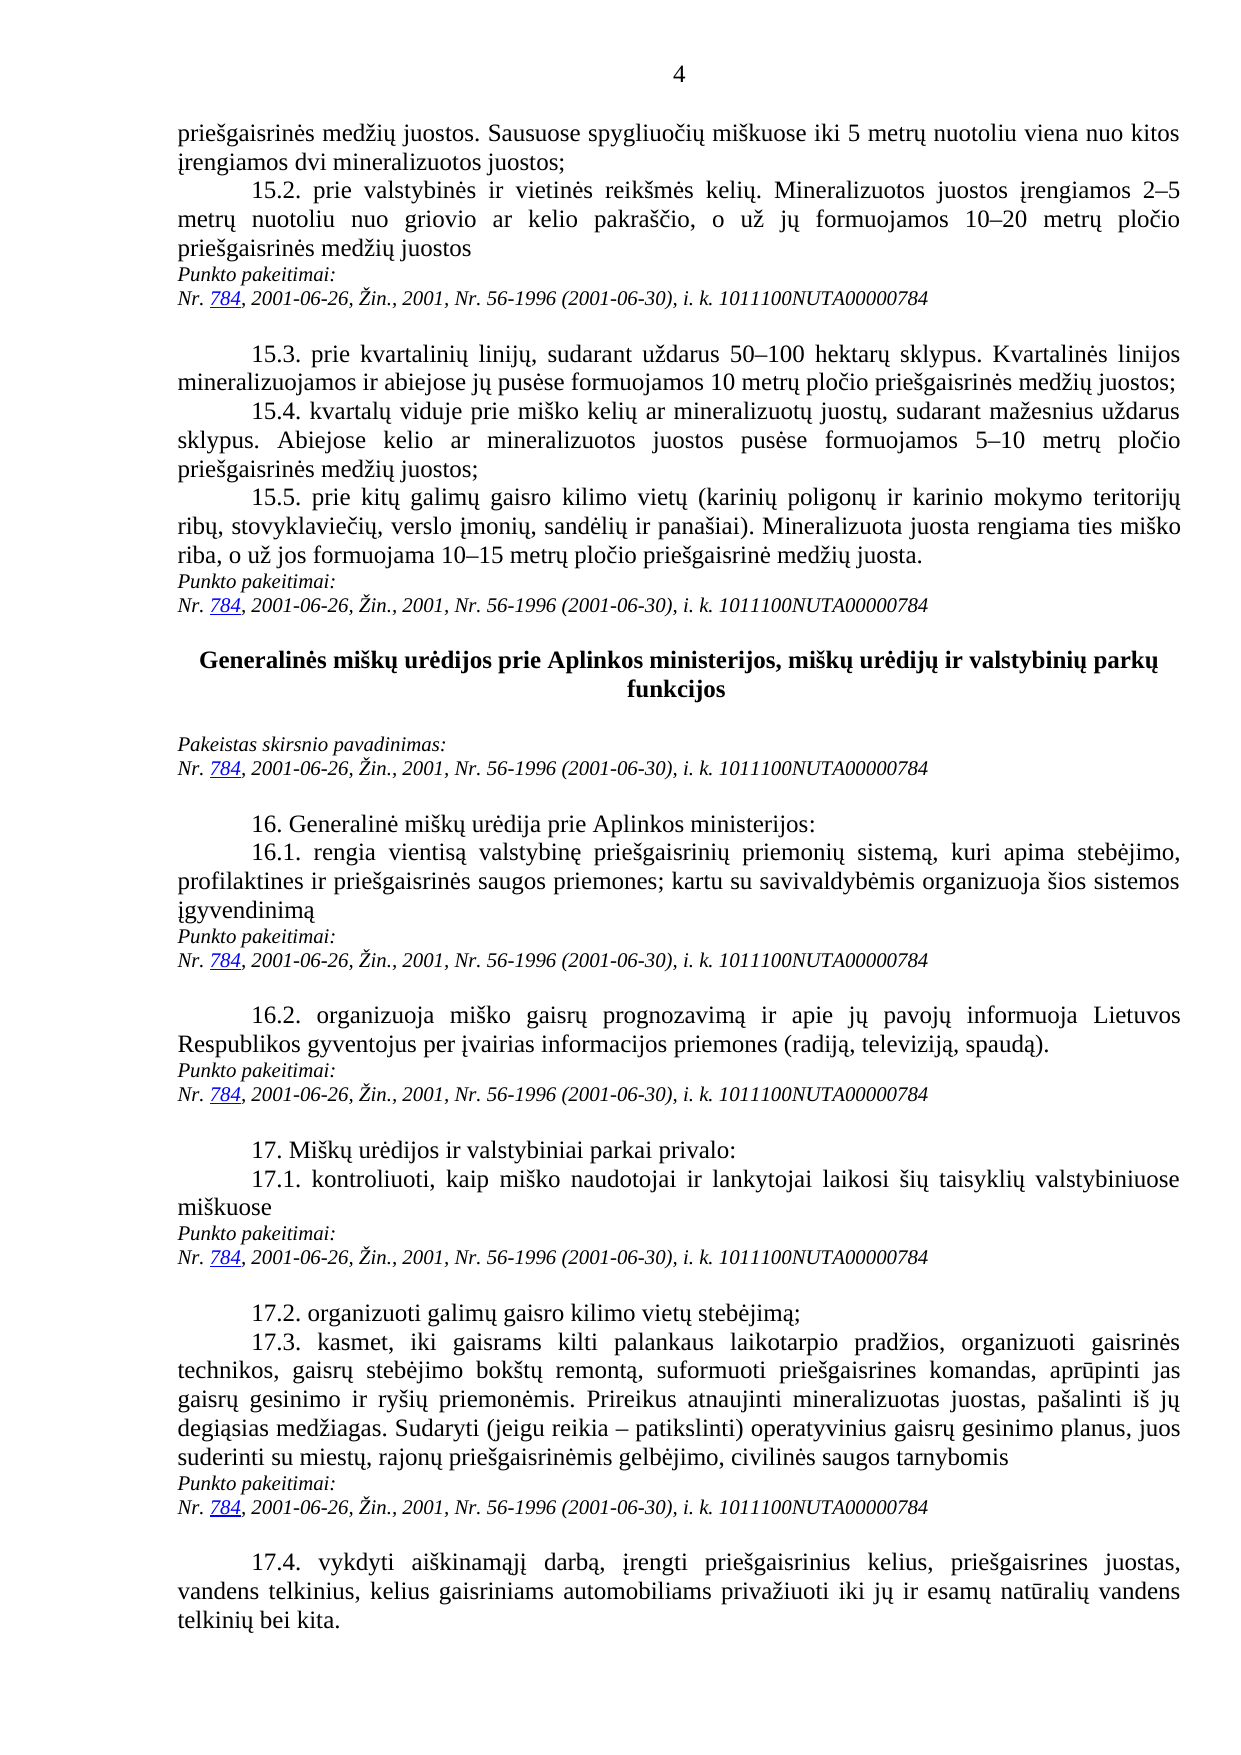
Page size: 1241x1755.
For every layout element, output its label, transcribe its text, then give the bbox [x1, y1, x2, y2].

text Nr. 784, 2001-06-26, Žin., 2001, Nr. 56-1996 (2001-06-30), i. k. 1011100NUTA00000784 [177, 948, 1181, 972]
text 15.5. prie kitų galimų gaisro kilimo vietų (karinių poligonų ir karinio mokymo teritorijų ribų, stovyklaviečių, verslo įmonių, sandėlių ir panašiai). Mineralizuota juosta rengiama ties miško riba, o už jos formuojama 10–15 metrų pločio priešgaisrinė medžių juosta. [177, 482, 1181, 569]
text Nr. 784, 2001-06-26, Žin., 2001, Nr. 56-1996 (2001-06-30), i. k. 1011100NUTA00000784 [177, 1495, 1181, 1519]
text Punkto pakeitimai: [177, 924, 1181, 948]
text 17.3. kasmet, iki gaisrams kilti palankaus laikotarpio pradžios, organizuoti gaisrinės technikos, gaisrų stebėjimo bokštų remontą, suformuoti priešgaisrines komandas, aprūpinti jas gaisrų gesinimo ir ryšių priemonėmis. Prireikus atnaujinti mineralizuotas juostas, pašalinti iš jų degiąsias medžiagas. Sudaryti (jeigu reikia – patikslinti) operatyvinius gaisrų gesinimo planus, juos suderinti su miestų, rajonų priešgaisrinėmis gelbėjimo, civilinės saugos tarnybomis [177, 1327, 1181, 1471]
text 16. Generalinė miškų urėdija prie Aplinkos ministerijos: [177, 809, 1181, 837]
text Punkto pakeitimai: [177, 1471, 1181, 1495]
text Nr. 784, 2001-06-26, Žin., 2001, Nr. 56-1996 (2001-06-30), i. k. 1011100NUTA00000784 [177, 286, 1181, 310]
text 17.4. vykdyti aiškinamąjį darbą, įrengti priešgaisrinius kelius, priešgaisrines juostas, vandens telkinius, kelius gaisriniams automobiliams privažiuoti iki jų ir esamų natūralių vandens telkinių bei kita. [177, 1547, 1181, 1634]
text 17.2. organizuoti galimų gaisro kilimo vietų stebėjimą; [177, 1298, 1181, 1327]
text Punkto pakeitimai: [177, 1221, 1181, 1245]
text 16.1. rengia vientisą valstybinę priešgaisrinių priemonių sistemą, kuri apima stebėjimo, profilaktines ir priešgaisrinės saugos priemones; kartu su savivaldybėmis organizuoja šios sistemos įgyvendinimą [177, 837, 1181, 924]
text 16.2. organizuoja miško gaisrų prognozavimą ir apie jų pavojų informuoja Lietuvos Respublikos gyventojus per įvairias informacijos priemones (radiją, televiziją, spaudą). [177, 1001, 1181, 1058]
text Nr. 784, 2001-06-26, Žin., 2001, Nr. 56-1996 (2001-06-30), i. k. 1011100NUTA00000784 [177, 1082, 1181, 1106]
text Nr. 784, 2001-06-26, Žin., 2001, Nr. 56-1996 (2001-06-30), i. k. 1011100NUTA00000784 [177, 593, 1181, 617]
text Nr. 784, 2001-06-26, Žin., 2001, Nr. 56-1996 (2001-06-30), i. k. 1011100NUTA00000784 [177, 756, 1181, 780]
text 15.3. prie kvartalinių linijų, sudarant uždarus 50–100 hektarų sklypus. Kvartalinės linijos mineralizuojamos ir abiejose jų pusėse formuojamos 10 metrų pločio priešgaisrinės medžių juostos; [177, 339, 1181, 396]
text Generalinės miškų urėdijos prie Aplinkos ministerijos, miškų urėdijų ir valstybinių parkų funkcijos [177, 646, 1181, 703]
text Punkto pakeitimai: [177, 569, 1181, 593]
text 15.2. prie valstybinės ir vietinės reikšmės kelių. Mineralizuotos juostos įrengiamos 2–5 metrų nuotoliu nuo griovio ar kelio pakraščio, o už jų formuojamos 10–20 metrų pločio priešgaisrinės medžių juostos [177, 176, 1181, 262]
text Pakeistas skirsnio pavadinimas: [177, 732, 1181, 756]
text 15.4. kvartalų viduje prie miško kelių ar mineralizuotų juostų, sudarant mažesnius uždarus sklypus. Abiejose kelio ar mineralizuotos juostos pusėse formuojamos 5–10 metrų pločio priešgaisrinės medžių juostos; [177, 396, 1181, 482]
text Punkto pakeitimai: [177, 262, 1181, 286]
text 17.1. kontroliuoti, kaip miško naudotojai ir lankytojai laikosi šių taisyklių valstybiniuose miškuose [177, 1164, 1181, 1221]
text 17. Miškų urėdijos ir valstybiniai parkai privalo: [177, 1135, 1181, 1164]
text priešgaisrinės medžių juostos. Sausuose spygliuočių miškuose iki 5 metrų nuotoliu viena nuo kitos įrengiamos dvi mineralizuotos juostos; [177, 118, 1181, 176]
text Nr. 784, 2001-06-26, Žin., 2001, Nr. 56-1996 (2001-06-30), i. k. 1011100NUTA00000784 [177, 1245, 1181, 1269]
text Punkto pakeitimai: [177, 1058, 1181, 1082]
